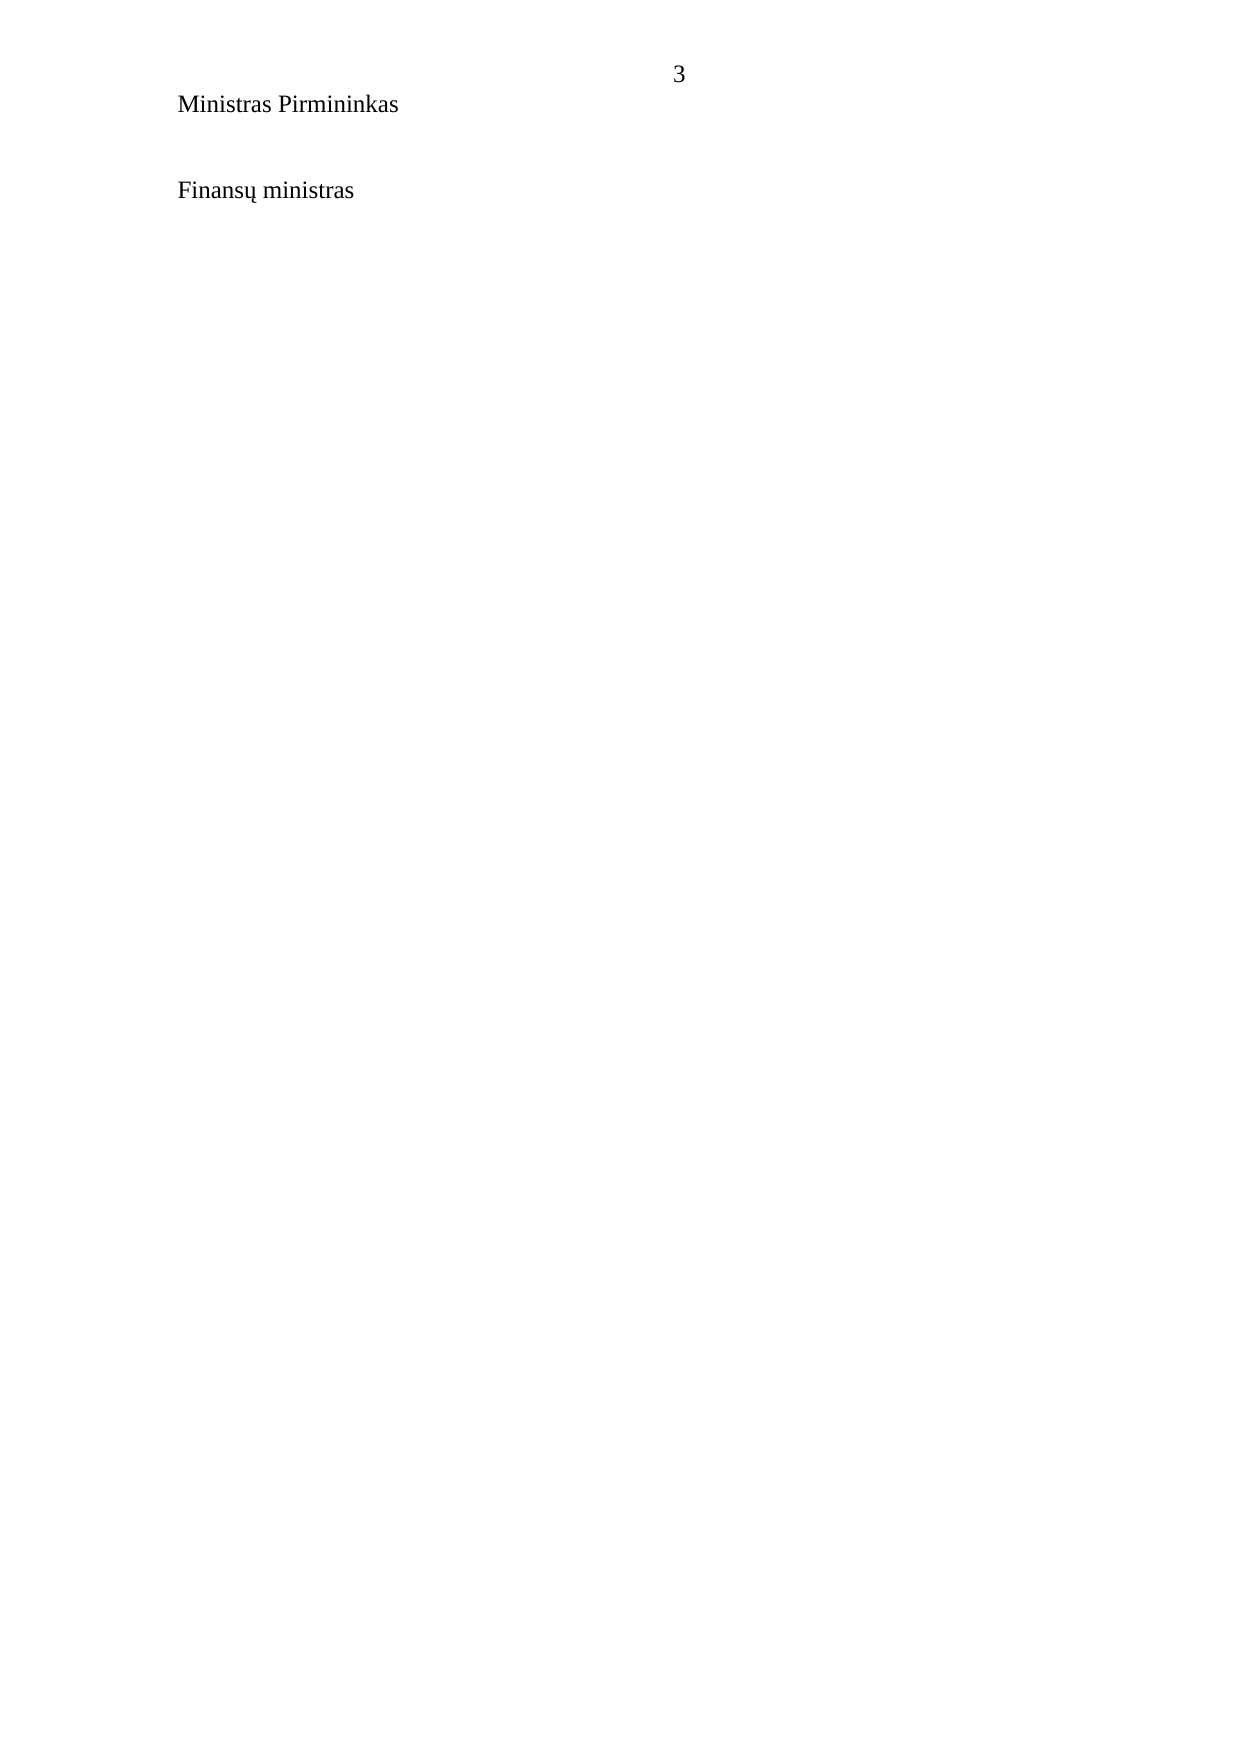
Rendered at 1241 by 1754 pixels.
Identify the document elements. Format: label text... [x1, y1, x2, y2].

text Ministras Pirmininkas [177, 89, 1181, 117]
text Finansų ministras [177, 175, 1181, 204]
